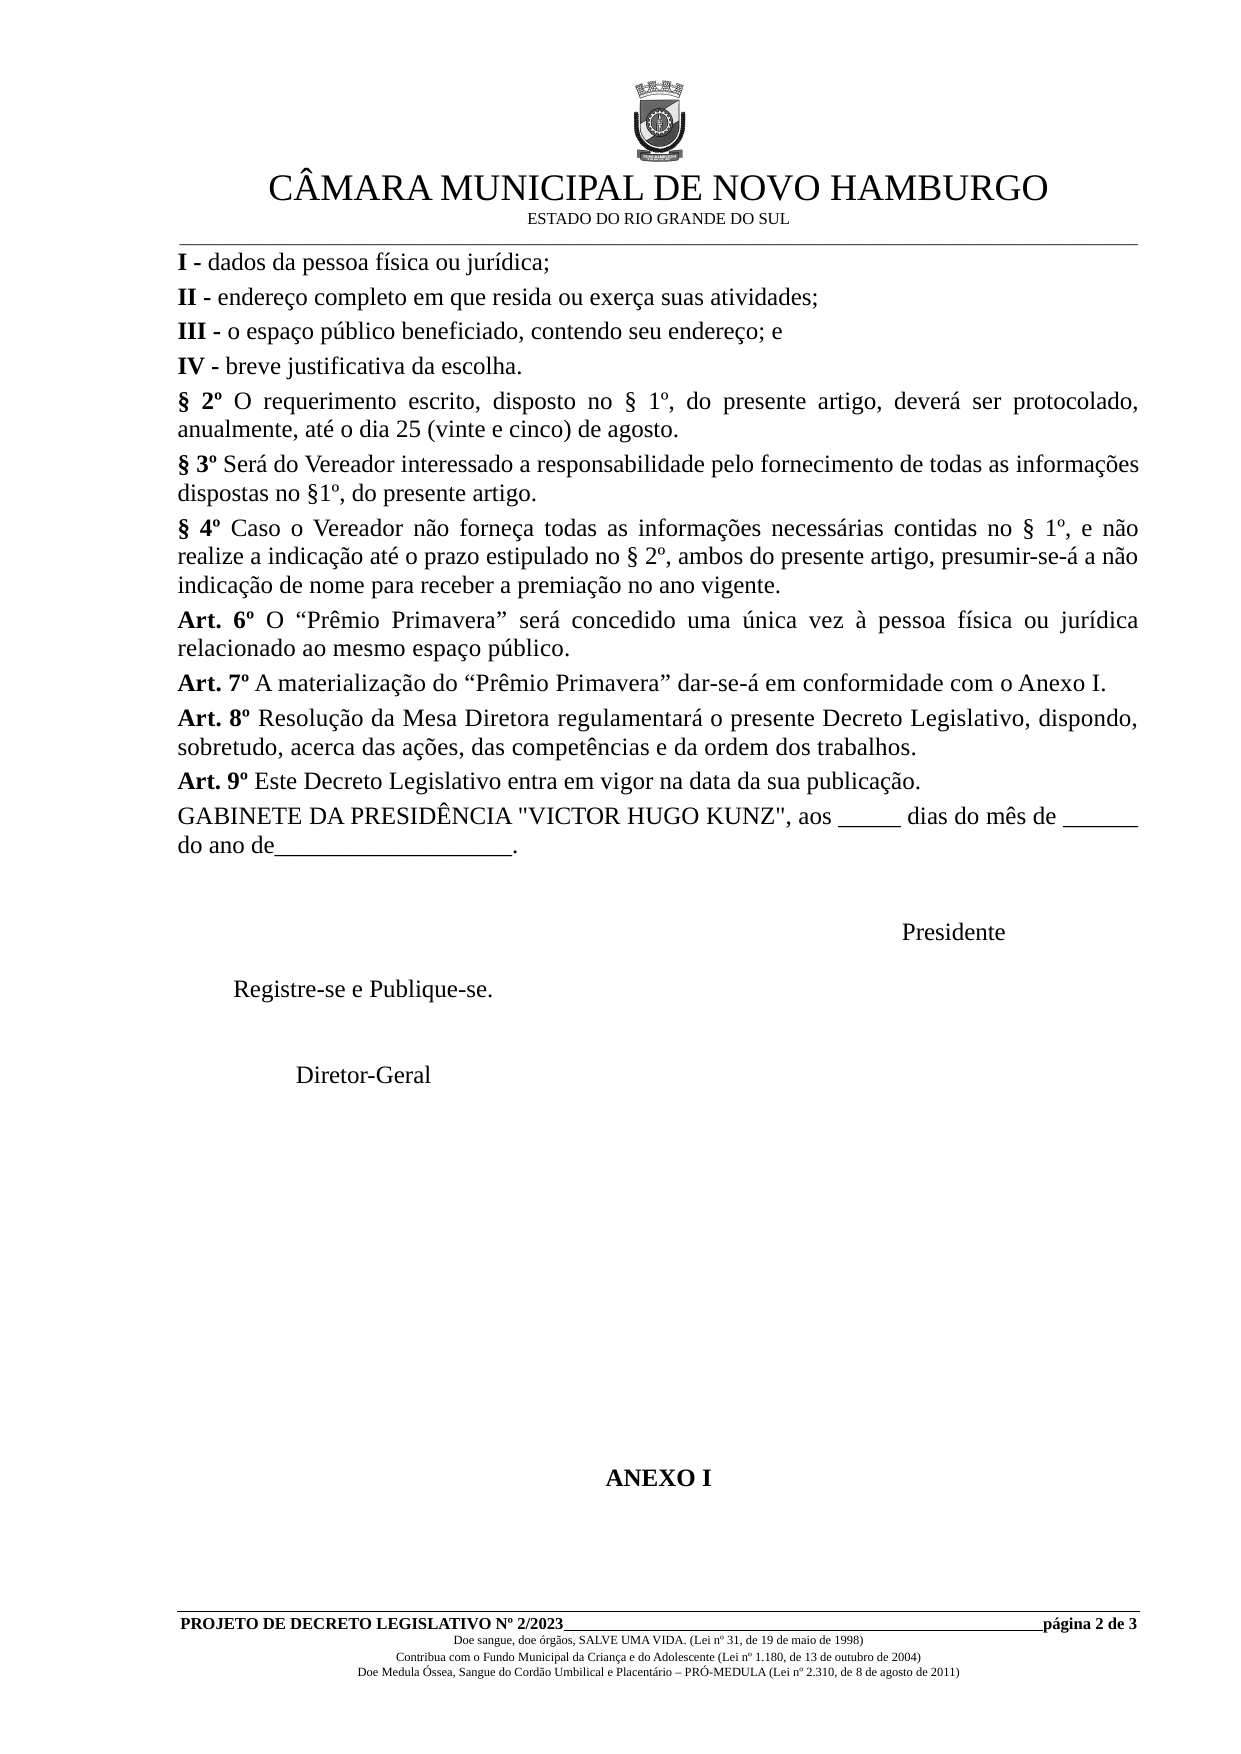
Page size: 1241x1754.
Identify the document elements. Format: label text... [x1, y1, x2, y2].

text Art. 7º A materialização do “Prêmio Primavera” dar-se-á em conformidade com o Anexo I. [177, 668, 1140, 697]
text Art. 9º Este Decreto Legislativo entra em vigor na data da sua publicação. [177, 766, 1140, 795]
text § 4º Caso o Vereador não forneça todas as informações necessárias contidas no § 1º, e não realize a indicação até o prazo estipulado no § 2º, ambos do presente artigo, presumir-se-á a não indicação de nome para receber a premiação no ano vigente. [177, 513, 1140, 599]
text Art. 8º Resolução da Mesa Diretora regulamentará o presente Decreto Legislativo, dispondo, sobretudo, acerca das ações, das competências e da ordem dos trabalhos. [177, 703, 1140, 760]
text GABINETE DA PRESIDÊNCIA "VICTOR HUGO KUNZ", aos _____ dias do mês de ______ do ano de___________________. [177, 801, 1140, 858]
text IV - breve justificativa da escolha. [177, 351, 1140, 380]
text Presidente [768, 917, 1140, 946]
text Registre-se e Publique-se. [177, 974, 549, 1003]
text III - o espaço público beneficiado, contendo seu endereço; e [177, 316, 1140, 345]
text Art. 6º O “Prêmio Primavera” será concedido uma única vez à pessoa física ou jurídica relacionado ao mesmo espaço público. [177, 605, 1140, 662]
text II - endereço completo em que resida ou exerça suas atividades; [177, 282, 1140, 310]
text I - dados da pessoa física ou jurídica; [177, 247, 1140, 276]
text § 3º Será do Vereador interessado a responsabilidade pelo fornecimento de todas as informações dispostas no §1º, do presente artigo. [177, 449, 1140, 507]
text Diretor-Geral [177, 1061, 549, 1089]
text ANEXO I [177, 1463, 1140, 1492]
text § 2º O requerimento escrito, disposto no § 1º, do presente artigo, deverá ser protocolado, anualmente, até o dia 25 (vinte e cinco) de agosto. [177, 386, 1140, 443]
